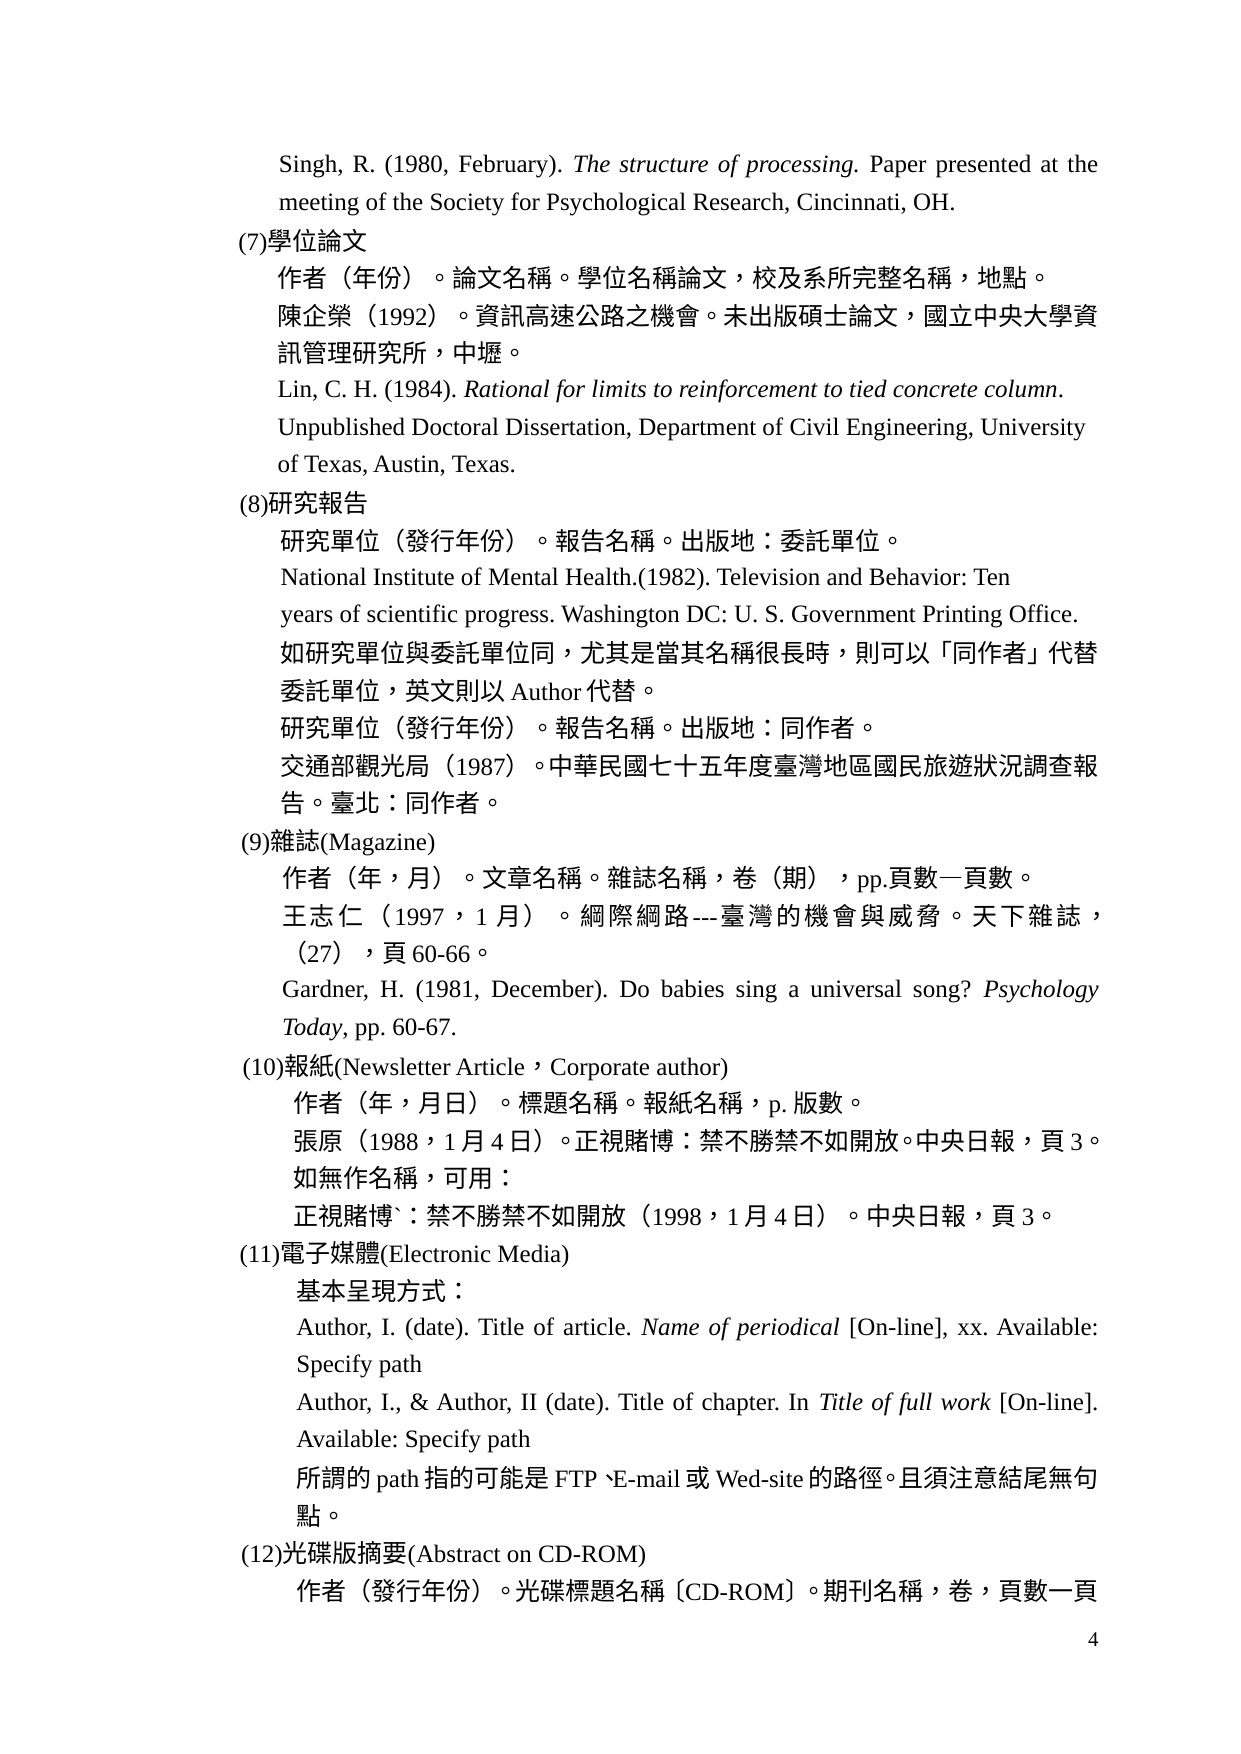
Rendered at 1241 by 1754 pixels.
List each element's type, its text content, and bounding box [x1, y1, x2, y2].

text 如無作名稱，可用： [293, 1158, 1098, 1196]
text Gardner, H. (1981, December). Do babies sing a universal song? Psychology Today, pp. 60-67. [282, 971, 1098, 1046]
text (8)研究報告 [239, 483, 1098, 521]
text (12)光碟版摘要(Abstract on CD-ROM) [241, 1533, 1098, 1571]
text 作者（年份）。論文名稱。學位名稱論文，校及系所完整名稱，地點。 [277, 258, 1098, 296]
text 研究單位（發行年份）。報告名稱。出版地：委託單位。 [280, 521, 1098, 558]
text National Institute of Mental Health.(1982). Television and Behavior: Ten [280, 558, 1098, 596]
text Singh, R. (1980, February). The structure of processing. Paper presented at the meeting of the Society for Psychological Research, Cincinnati, OH. [279, 146, 1098, 221]
text 張原（1988，1月4日）。正視賭博：禁不勝禁不如開放。中央日報，頁3。 [293, 1121, 1098, 1158]
text 如研究單位與委託單位同，尤其是當其名稱很長時，則可以「同作者」代替委託單位，英文則以Author代替。 [280, 633, 1098, 708]
text Lin, C. H. (1984). Rational for limits to reinforcement to tied concrete column. Unpublished Doctoral Dissertation, Department of Civil Engineering, University of Texas, Austin, Texas. [277, 371, 1098, 483]
text 作者（年，月）。文章名稱。雜誌名稱，卷（期），pp.頁數—頁數。 [282, 858, 1098, 896]
text Author, I., & Author, II (date). Title of chapter. In Title of full work [On-line]. Available: Specify path [296, 1383, 1098, 1458]
text (7)學位論文 [238, 221, 1098, 258]
text 陳企榮（1992）。資訊高速公路之機會。未出版碩士論文，國立中央大學資訊管理研究所，中壢。 [277, 296, 1098, 371]
text 基本呈現方式： [296, 1271, 1098, 1308]
text Author, I. (date). Title of article. Name of periodical [On-line], xx. Available: Specify path [296, 1308, 1098, 1383]
text 作者（年，月日）。標題名稱。報紙名稱，p. 版數。 [293, 1083, 1098, 1121]
text 正視賭博`：禁不勝禁不如開放（1998，1月4日）。中央日報，頁3。 [293, 1196, 1098, 1233]
text (11)電子媒體(Electronic Media) [239, 1233, 1098, 1271]
text 所謂的path指的可能是FTP、E-mail或Wed-site的路徑。且須注意結尾無句點。 [296, 1458, 1098, 1533]
text years of scientific progress. Washington DC: U. S. Government Printing Office. [280, 596, 1098, 633]
text 王志仁（1997，1月）。綱際綱路---臺灣的機會與威脅。天下雜誌，（27），頁60-66。 [282, 896, 1098, 971]
text (9)雜誌(Magazine) [241, 821, 1098, 858]
text 研究單位（發行年份）。報告名稱。出版地：同作者。 [280, 708, 1098, 746]
text (10)報紙(Newsletter Article，Corporate author) [242, 1046, 1098, 1083]
text 交通部觀光局（1987）。中華民國七十五年度臺灣地區國民旅遊狀況調查報告。臺北：同作者。 [280, 746, 1098, 821]
text 作者（發行年份）。光碟標題名稱〔CD-ROM〕。期刊名稱，卷，頁數一頁 [296, 1571, 1098, 1608]
